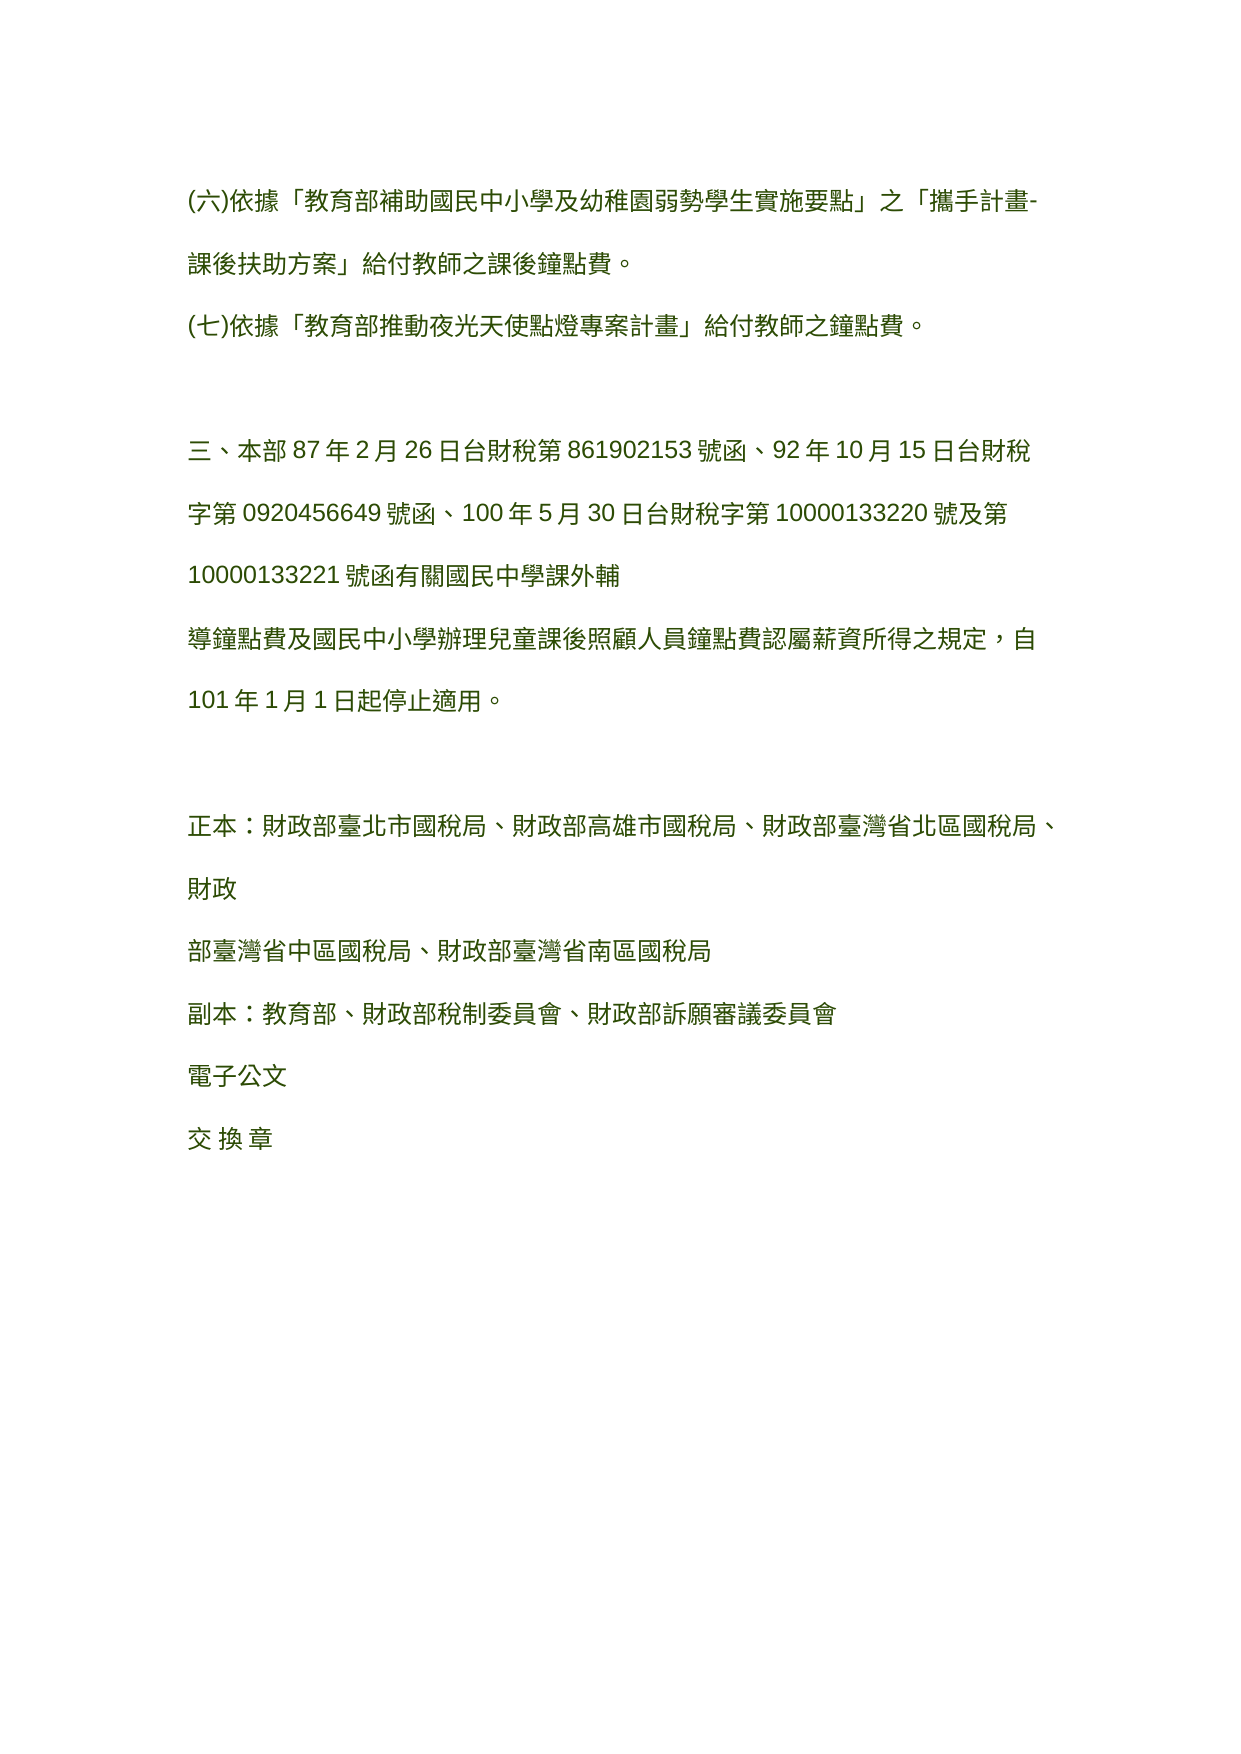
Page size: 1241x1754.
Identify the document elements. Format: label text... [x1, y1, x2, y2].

text 正本：財政部臺北市國稅局、財政部高雄市國稅局、財政部臺灣省北區國稅局、財政 部臺灣省中區國稅局、財政部臺灣省南區國稅局 副本：教育部、財政部稅制委員會、財政部訴願審議委員會 電子公文 交 換 章 [187, 783, 1053, 1158]
text 三、本部87年2月26日台財稅第861902153號函、92年10月15日台財稅字第0920456649號函、100年5月30日台財稅字第10000133220號及第10000133221號函有關國民中學課外輔 導鐘點費及國民中小學辦理兒童課後照顧人員鐘點費認屬薪資所得之規定，自101年1月1日起停止適用。 [187, 408, 1053, 721]
text (六)依據「教育部補助國民中小學及幼稚園弱勢學生實施要點」之「攜手計畫-課後扶助方案」給付教師之課後鐘點費。 (七)依據「教育部推動夜光天使點燈專案計畫」給付教師之鐘點費。 [187, 158, 1053, 346]
